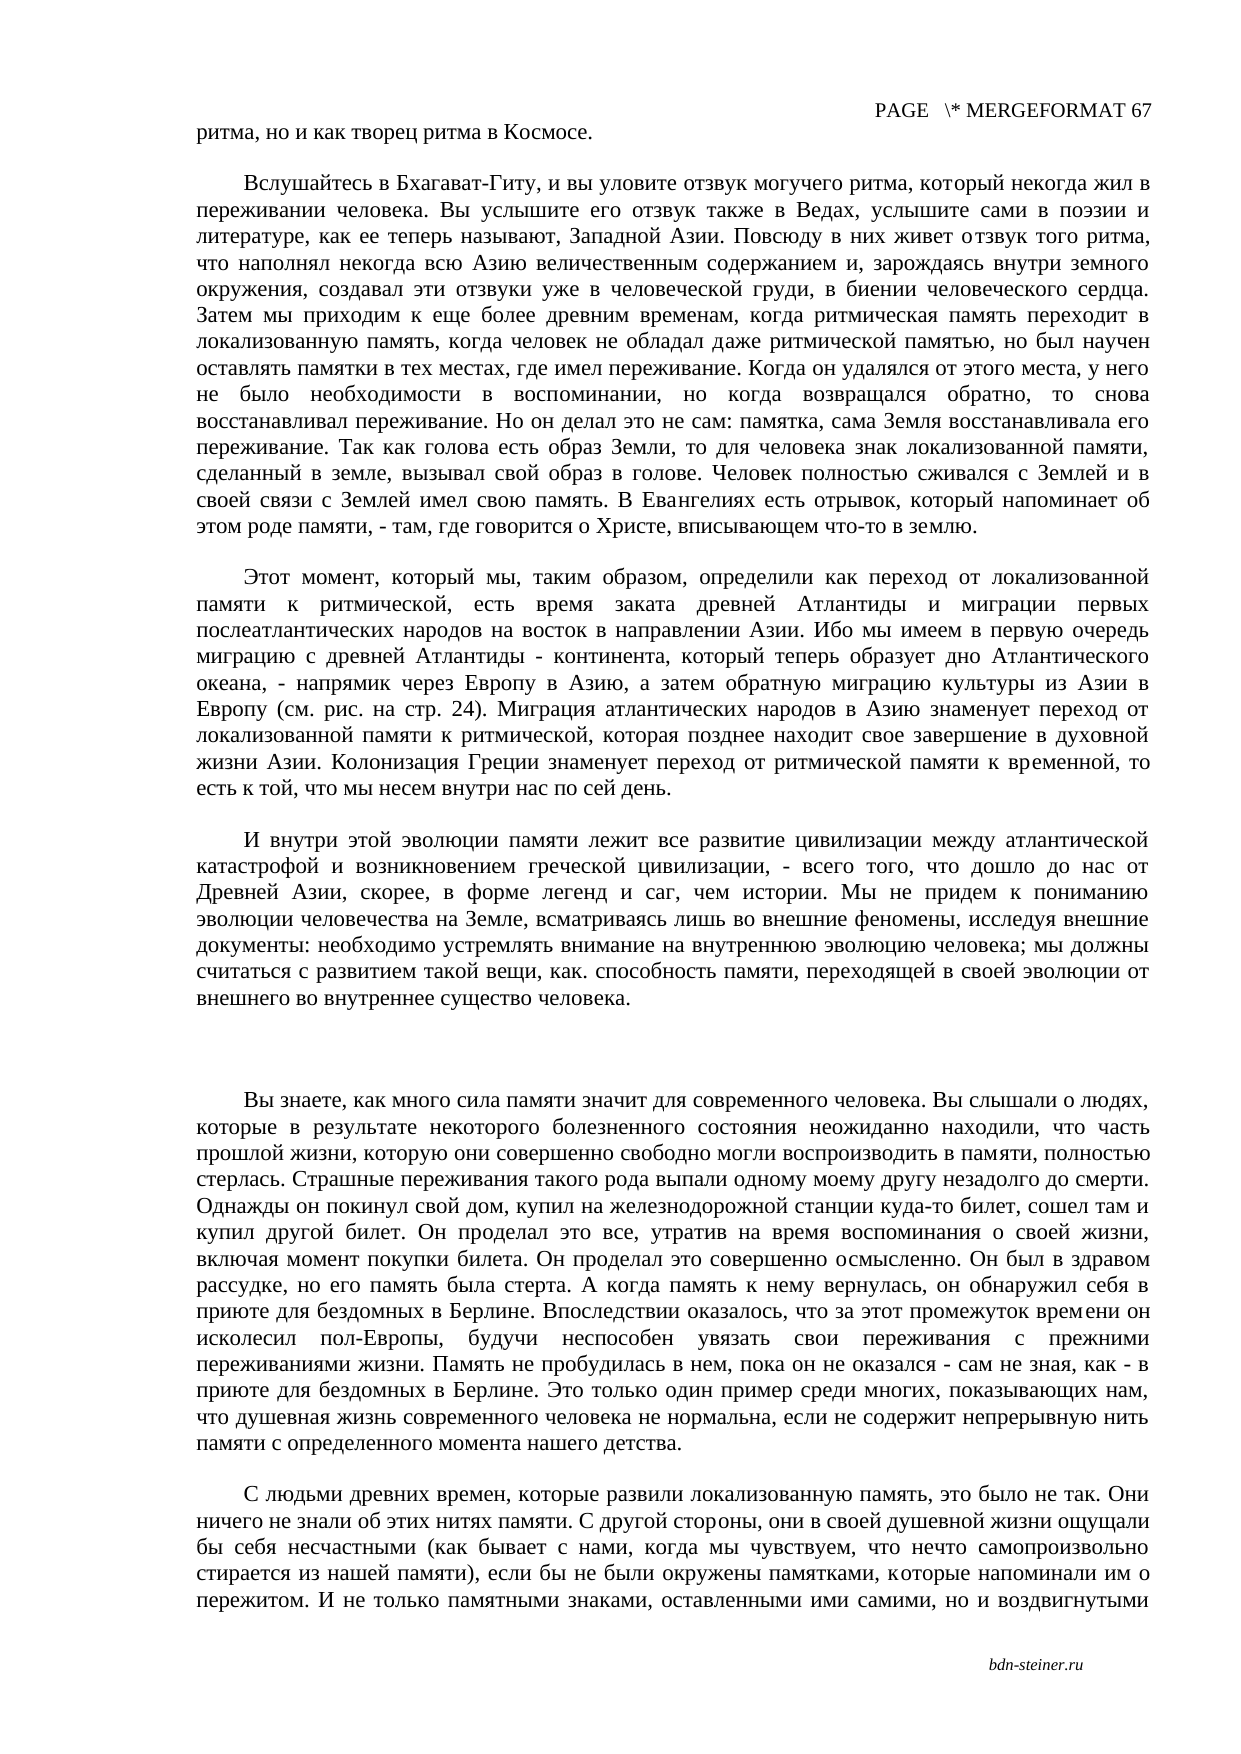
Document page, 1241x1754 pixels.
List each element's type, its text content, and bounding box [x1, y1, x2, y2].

text Этот момент, который мы, таким образом, определили как переход от локализованной памяти к ритмической, есть время заката древней Атлантиды и миграции первых послеатлантических народов на восток в направлении Азии. Ибо мы имеем в первую очередь миграцию с древней Атлантиды - континента, который теперь образует дно Атлантического океана, - напрямик через Европу в Азию, а затем обратную миграцию культуры из Азии в Европу (см. рис. на стр. 24). Миграция атлантических народов в Азию знаменует переход от локализованной памяти к ритмической, которая позднее находит свое завершение в духовной жизни Азии. Колонизация Греции знаменует переход от ритмической памяти к временной, то есть к той, что мы несем внутри нас по сей день. [196, 563, 1151, 801]
text ритма, но и как творец ритма в Космосе. [196, 118, 1151, 144]
text И внутри этой эволюции памяти лежит все развитие цивилизации между атлантической катастрофой и возникновением греческой цивилизации, - всего того, что дошло до нас от Древней Азии, скорее, в форме легенд и саг, чем истории. Мы не придем к пониманию эволюции человечества на Земле, всматриваясь лишь во внешние феномены, исследуя внешние документы: необходимо устремлять внимание на внутреннюю эволюцию человека; мы должны считаться с развитием такой вещи, как. способность памяти, переходящей в своей эволюции от внешнего во внутреннее существо человека. [196, 826, 1151, 1010]
text Вслушайтесь в Бхагават-Гиту, и вы уловите отзвук могучего ритма, который некогда жил в переживании человека. Вы услышите его отзвук также в Ведах, услышите сами в поэзии и литературе, как ее теперь называют, Западной Азии. Повсюду в них живет отзвук того ритма, что наполнял некогда всю Азию величественным содержанием и, зарождаясь внутри земного окружения, создавал эти отзвуки уже в человеческой груди, в биении человеческого сердца. Затем мы приходим к еще более древним временам, когда ритмическая память переходит в локализованную память, когда человек не обладал даже ритмической памятью, но был научен оставлять памятки в тех местах, где имел переживание. Когда он удалялся от этого места, у него не было необходимости в воспоминании, но когда возвращался обратно, то снова восстанавливал переживание. Но он делал это не сам: памятка, сама Земля восстанавливала его переживание. Так как голова есть образ Земли, то для человека знак локализованной памяти, сделанный в земле, вызывал свой образ в голове. Человек полностью сживался с Землей и в своей связи с Землей имел свою память. В Евангелиях есть отрывок, который напоминает об этом роде памяти, - там, где говорится о Христе, вписывающем что-то в землю. [196, 169, 1151, 538]
text Вы знаете, как много сила памяти значит для современного человека. Вы слышали о людях, которые в результате некоторого болезненного состояния неожиданно находили, что часть прошлой жизни, которую они совершенно свободно могли воспроизводить в памяти, полностью стерлась. Страшные переживания такого рода выпали одному моему другу незадолго до смерти. Однажды он покинул свой дом, купил на железнодорожной станции куда-то билет, сошел там и купил другой билет. Он проделал это все, утратив на время воспоминания о своей жизни, включая момент покупки билета. Он проделал это совершенно осмысленно. Он был в здравом рассудке, но его память была стерта. А когда память к нему вернулась, он обнаружил себя в приюте для бездомных в Берлине. Впоследствии оказалось, что за этот промежуток времени он исколесил пол-Европы, будучи неспособен увязать свои переживания с прежними переживаниями жизни. Память не пробудилась в нем, пока он не оказался - сам не зная, как - в приюте для бездомных в Берлине. Это только один пример среди многих, показывающих нам, что душевная жизнь современного человека не нормальна, если не содержит непрерывную нить памяти с определенного момента нашего детства. [196, 1086, 1151, 1455]
text С людьми древних времен, которые развили локализованную память, это было не так. Они ничего не знали об этих нитях памяти. С другой стороны, они в своей душевной жизни ощущали бы себя несчастными (как бывает с нами, когда мы чувствуем, что нечто самопроизвольно стирается из нашей памяти), если бы не были окружены памятками, которые напоминали им о пережитом. И не только памятными знаками, оставленными ими самими, но и воздвигнутыми [196, 1480, 1151, 1612]
